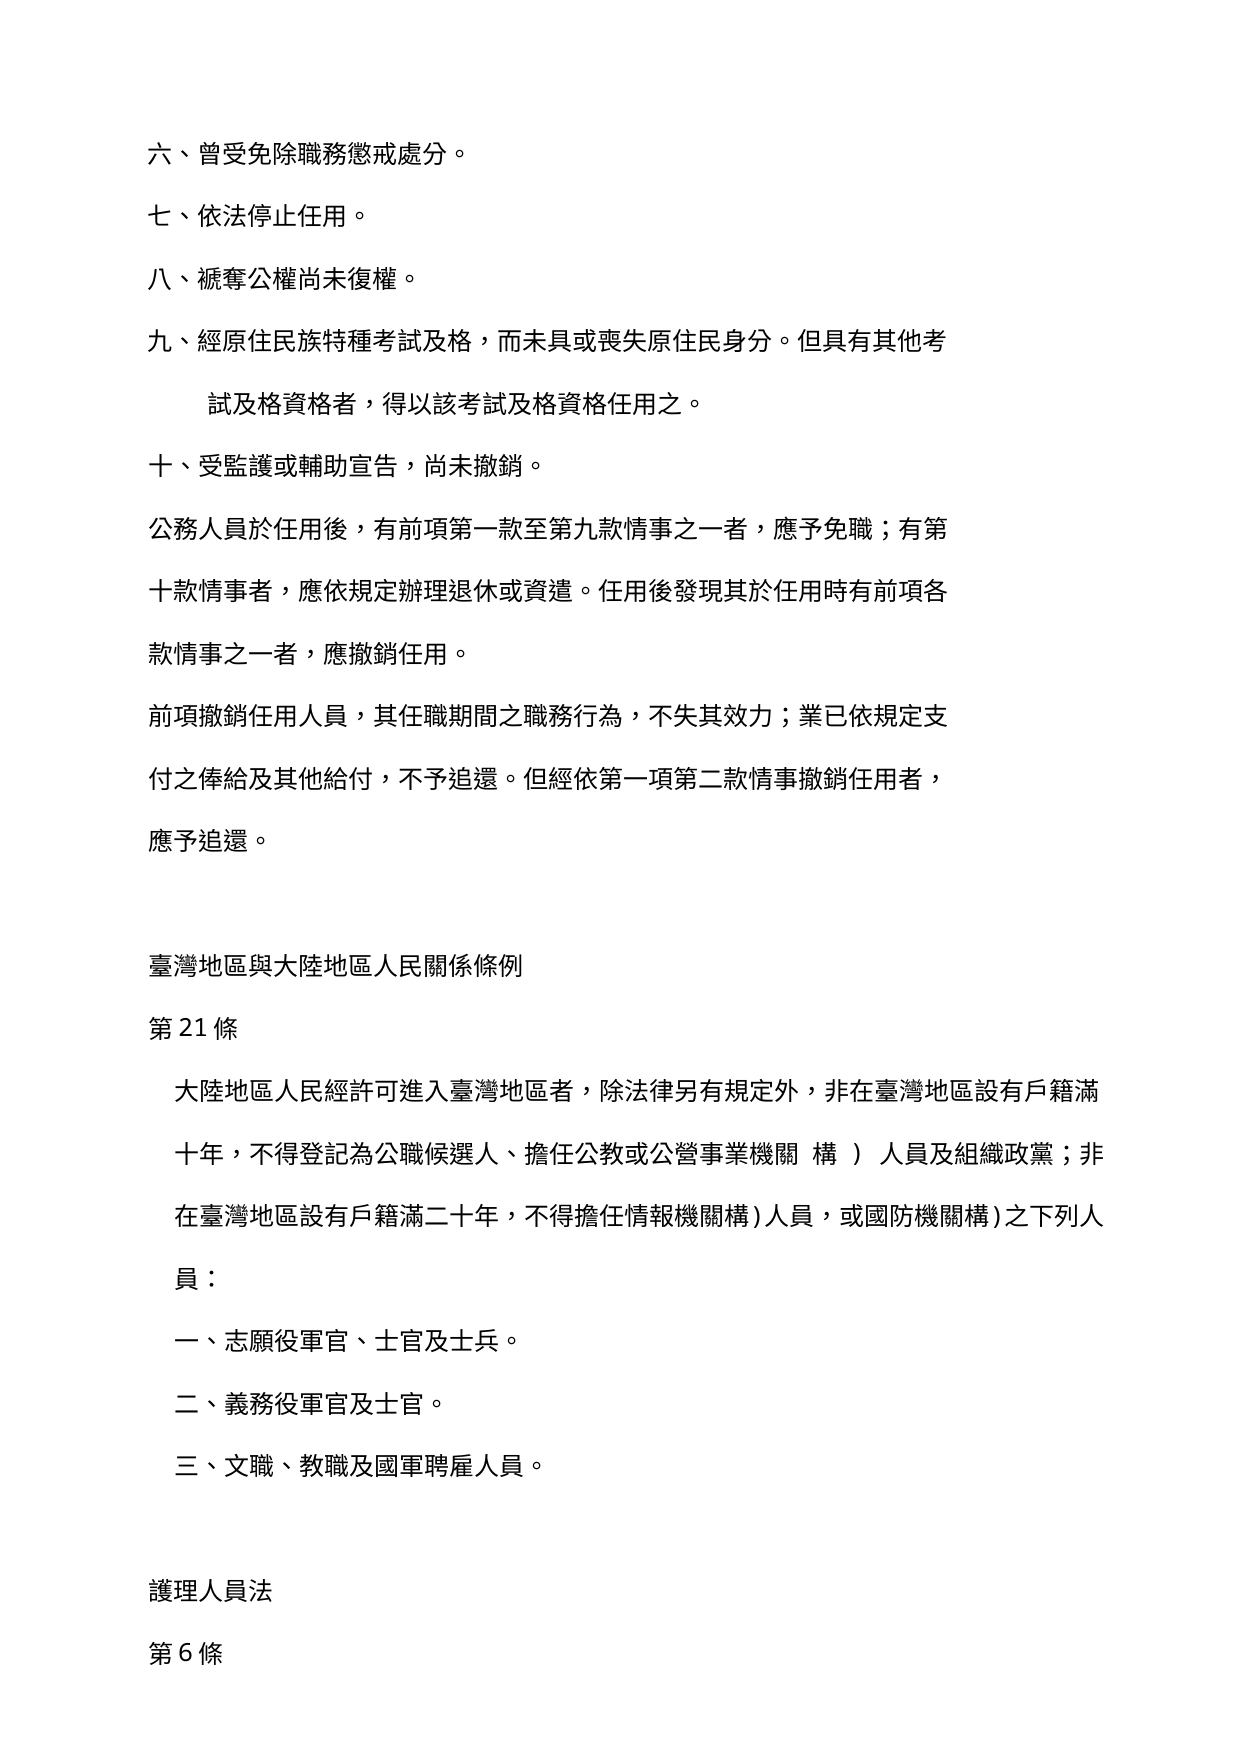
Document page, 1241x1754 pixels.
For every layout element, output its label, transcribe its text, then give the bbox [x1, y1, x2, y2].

text 前項撤銷任用人員，其任職期間之職務行為，不失其效力；業已依規定支 [148, 673, 1122, 736]
text 七、依法停止任用。 [118, 173, 1122, 236]
text 三、文職、教職及國軍聘雇人員。 [174, 1423, 1122, 1486]
text 二、義務役軍官及士官。 [174, 1361, 1122, 1423]
text 第21條 [148, 986, 1122, 1048]
text 護理人員法 [148, 1548, 1122, 1611]
text 十款情事者，應依規定辦理退休或資遣。任用後發現其於任用時有前項各 [148, 548, 1122, 611]
text 臺灣地區與大陸地區人民關係條例 [148, 923, 1122, 986]
text 應予追還。 [148, 798, 1122, 861]
text 第6條 [148, 1611, 1122, 1673]
text 大陸地區人民經許可進入臺灣地區者，除法律另有規定外，非在臺灣地區設有戶籍滿十年，不得登記為公職候選人、擔任公教或公營事業機關 構 ) 人員及組織政黨；非在臺灣地區設有戶籍滿二十年，不得擔任情報機關構)人員，或國防機關構)之下列人員： [174, 1048, 1122, 1298]
text 六、曾受免除職務懲戒處分。 [118, 111, 1122, 173]
text 一、志願役軍官、士官及士兵。 [174, 1298, 1122, 1361]
text 公務人員於任用後，有前項第一款至第九款情事之一者，應予免職；有第 [148, 486, 1122, 548]
text 款情事之一者，應撤銷任用。 [148, 611, 1122, 673]
text 八、褫奪公權尚未復權。 [118, 236, 1122, 298]
text 試及格資格者，得以該考試及格資格任用之。 [118, 361, 1122, 423]
text 付之俸給及其他給付，不予追還。但經依第一項第二款情事撤銷任用者， [148, 736, 1122, 798]
text 九、經原住民族特種考試及格，而未具或喪失原住民身分。但具有其他考 [118, 298, 1122, 361]
text 十、受監護或輔助宣告，尚未撤銷。 [148, 423, 1122, 486]
